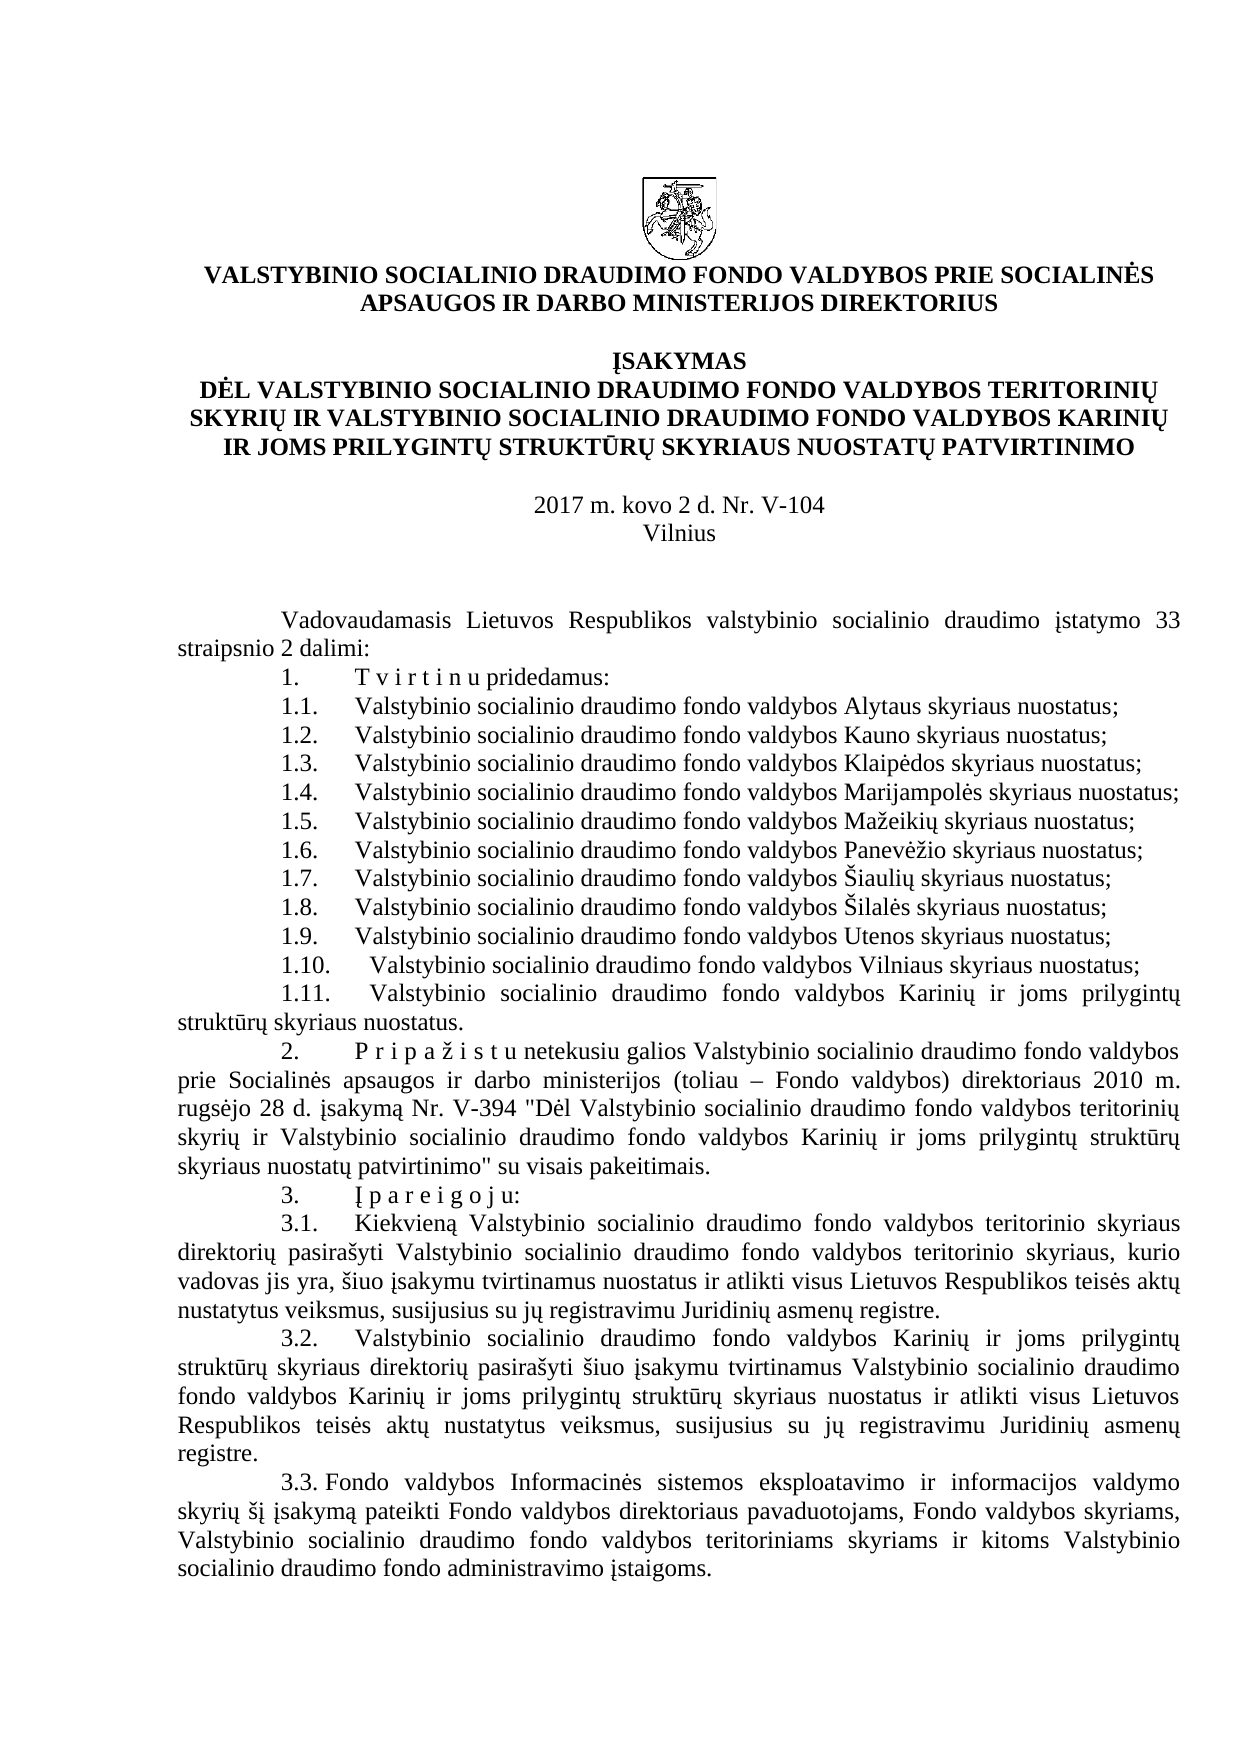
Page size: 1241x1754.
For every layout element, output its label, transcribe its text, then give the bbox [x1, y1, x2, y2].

text 3.1. Kiekvieną Valstybinio socialinio draudimo fondo valdybos teritorinio skyriaus direktorių pasirašyti Valstybinio socialinio draudimo fondo valdybos teritorinio skyriaus, kurio vadovas jis yra, šiuo įsakymu tvirtinamus nuostatus ir atlikti visus Lietuvos Respublikos teisės aktų nustatytus veiksmus, susijusius su jų registravimu Juridinių asmenų registre. [177, 1208, 1181, 1323]
text 1.11. Valstybinio socialinio draudimo fondo valdybos Karinių ir joms prilygintų struktūrų skyriaus nuostatus. [177, 978, 1181, 1036]
text 1.10. Valstybinio socialinio draudimo fondo valdybos Vilniaus skyriaus nuostatus; [177, 950, 1181, 978]
text 1.1. Valstybinio socialinio draudimo fondo valdybos Alytaus skyriaus nuostatus; [177, 691, 1181, 720]
text ĮSAKYMAS [177, 346, 1181, 375]
text DĖL VALSTYBINIO SOCIALINIO DRAUDIMO FONDO VALDYBOS TERITORINIŲ SKYRIŲ ir VALSTYBINIO SOCIALINIO DRAUDIMO FONDO VALDYBOS KARINIŲ IR JOMS PRILYGINTŲ STRUKTŪRŲ SKYRIAUS NUOSTATŲ PATVIRTINIMO [177, 375, 1181, 461]
text 2017 m. kovo 2 d. Nr. V-104 [177, 490, 1181, 518]
text 2. P r i p a ž i s t u netekusiu galios Valstybinio socialinio draudimo fondo valdybos prie Socialinės apsaugos ir darbo ministerijos (toliau – Fondo valdybos) direktoriaus 2010 m. rugsėjo 28 d. įsakymą Nr. V-394 "Dėl Valstybinio socialinio draudimo fondo valdybos teritorinių skyrių ir Valstybinio socialinio draudimo fondo valdybos Karinių ir joms prilygintų struktūrų skyriaus nuostatų patvirtinimo" su visais pakeitimais. [177, 1036, 1181, 1180]
text 1.9. Valstybinio socialinio draudimo fondo valdybos Utenos skyriaus nuostatus; [177, 921, 1181, 950]
text 1.5. Valstybinio socialinio draudimo fondo valdybos Mažeikių skyriaus nuostatus; [177, 806, 1181, 835]
text Vadovaudamasis Lietuvos Respublikos valstybinio socialinio draudimo įstatymo 33 straipsnio 2 dalimi: [177, 605, 1181, 662]
text 1.4. Valstybinio socialinio draudimo fondo valdybos Marijampolės skyriaus nuostatus; [177, 777, 1181, 806]
text VALSTYBINIO SOCIALINIO DRAUDIMO FONDO VALDYBOS PRIE SOCIALINĖS APSAUGOS IR DARBO MINISTERIJOS DIREKTORIUS [177, 260, 1181, 317]
text 1.2. Valstybinio socialinio draudimo fondo valdybos Kauno skyriaus nuostatus; [177, 720, 1181, 748]
text 1.7. Valstybinio socialinio draudimo fondo valdybos Šiaulių skyriaus nuostatus; [177, 863, 1181, 892]
text 1.8. Valstybinio socialinio draudimo fondo valdybos Šilalės skyriaus nuostatus; [177, 892, 1181, 921]
text 1. T v i r t i n u pridedamus: [177, 662, 1181, 691]
text 3.3. Fondo valdybos Informacinės sistemos eksploatavimo ir informacijos valdymo skyrių šį įsakymą pateikti Fondo valdybos direktoriaus pavaduotojams, Fondo valdybos skyriams, Valstybinio socialinio draudimo fondo valdybos teritoriniams skyriams ir kitoms Valstybinio socialinio draudimo fondo administravimo įstaigoms. [177, 1467, 1181, 1582]
text Vilnius [177, 518, 1181, 547]
text 3. Į p a r e i g o j u: [177, 1180, 1181, 1208]
text 1.6. Valstybinio socialinio draudimo fondo valdybos Panevėžio skyriaus nuostatus; [177, 835, 1181, 863]
text 3.2. Valstybinio socialinio draudimo fondo valdybos Karinių ir joms prilygintų struktūrų skyriaus direktorių pasirašyti šiuo įsakymu tvirtinamus Valstybinio socialinio draudimo fondo valdybos Karinių ir joms prilygintų struktūrų skyriaus nuostatus ir atlikti visus Lietuvos Respublikos teisės aktų nustatytus veiksmus, susijusius su jų registravimu Juridinių asmenų registre. [177, 1323, 1181, 1467]
text 1.3. Valstybinio socialinio draudimo fondo valdybos Klaipėdos skyriaus nuostatus; [177, 748, 1181, 777]
